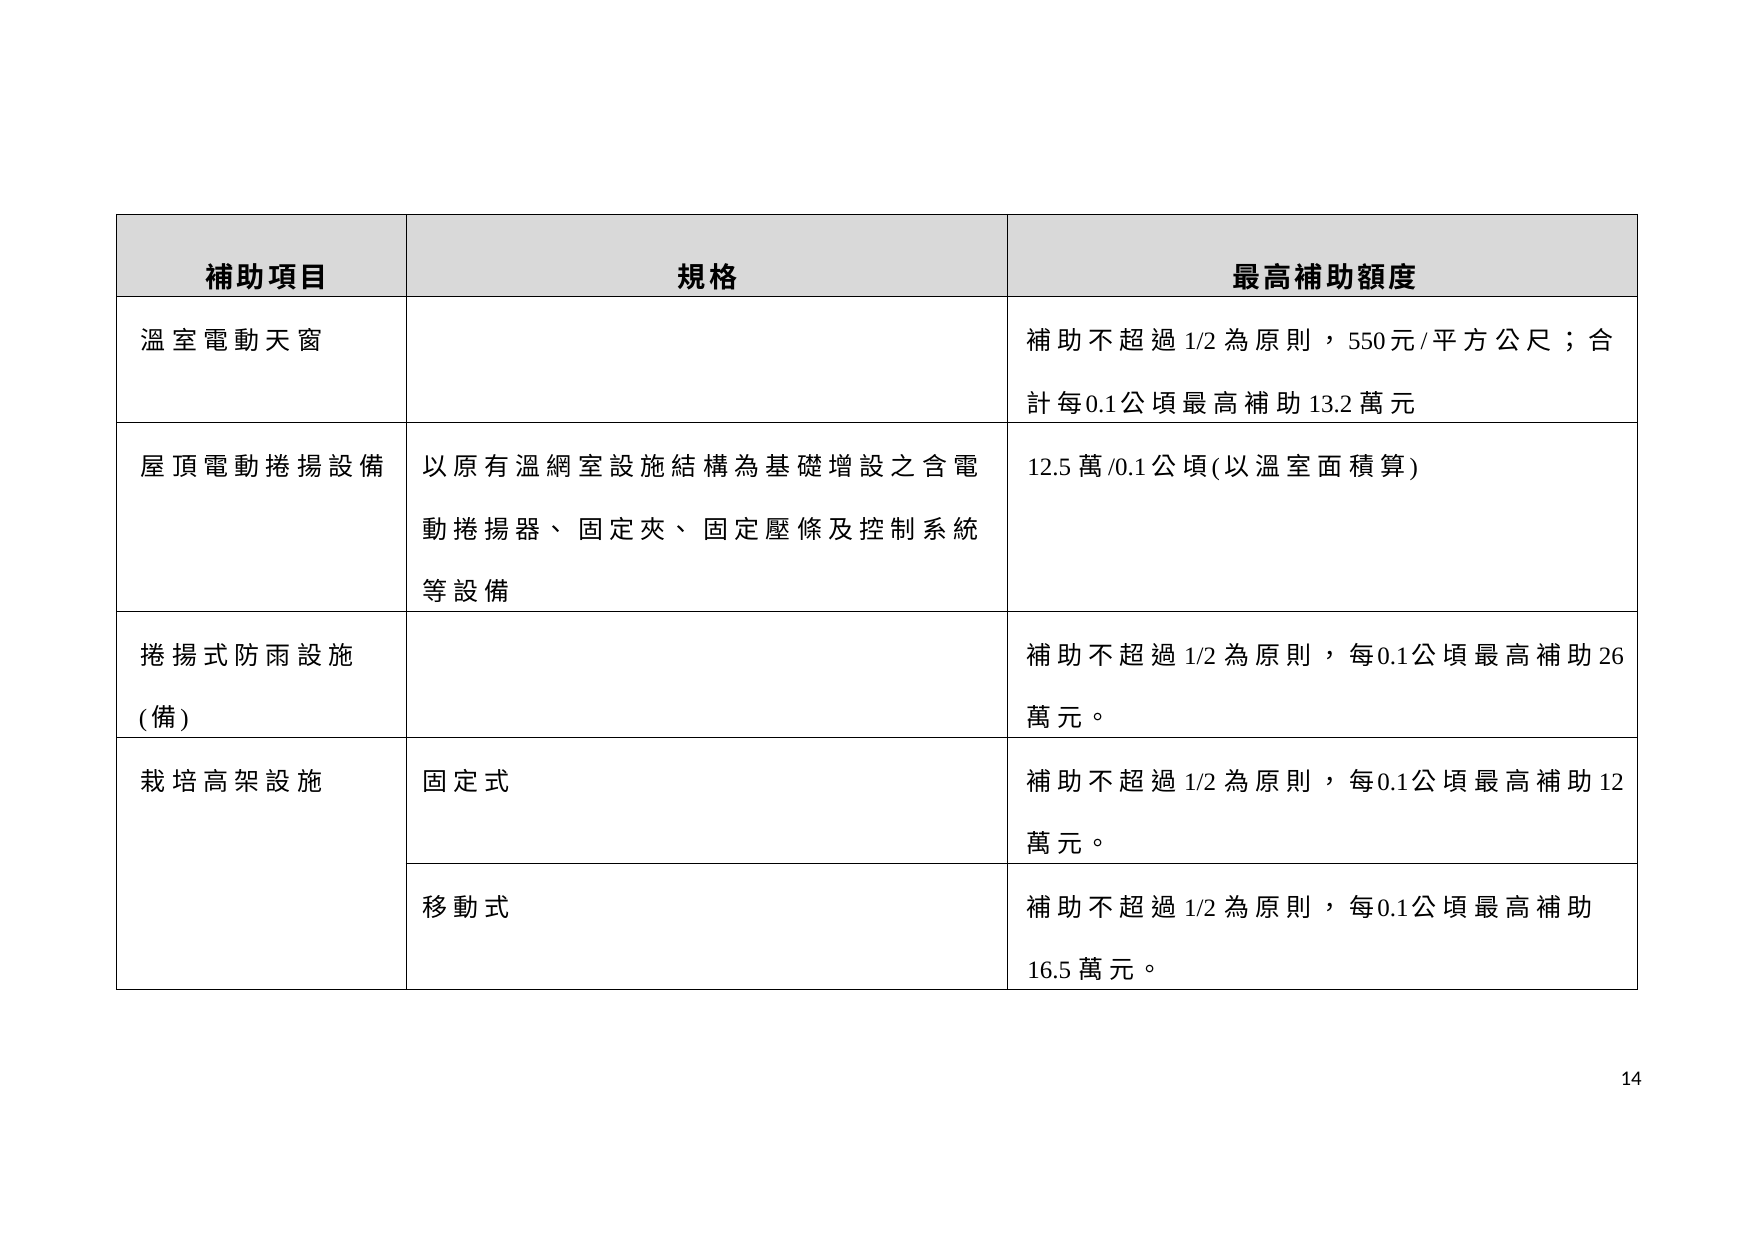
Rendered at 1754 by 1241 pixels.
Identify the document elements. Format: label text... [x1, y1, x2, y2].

table_cell 栽培高架設施 [117, 738, 406, 989]
table_cell 屋頂電動捲揚設備 [117, 423, 406, 611]
table_cell [407, 297, 1007, 422]
table_cell 補助不超過1/2為原則，每0.1公頃最高補助16.5萬元。 [1008, 864, 1637, 989]
table_cell 12.5萬/0.1公頃(以溫室面積算) [1008, 423, 1637, 611]
table_cell 補助不超過1/2為原則，每0.1公頃最高補助12萬元。 [1008, 738, 1637, 863]
table_cell 以原有溫網室設施結構為基礎增設之含電動捲揚器、固定夾、固定壓條及控制系統等設備 [407, 423, 1007, 611]
table_header 補助項目 [117, 215, 406, 296]
table_header 規格 [407, 215, 1007, 296]
table_cell 補助不超過1/2為原則，550元/平方公尺；合計每0.1公頃最高補助13.2萬元 [1008, 297, 1637, 422]
table_cell 移動式 [407, 864, 1007, 989]
table_header 最高補助額度 [1008, 215, 1637, 296]
table_cell 溫室電動天窗 [117, 297, 406, 422]
table_cell 捲揚式防雨設施(備) [117, 612, 406, 737]
table_cell 固定式 [407, 738, 1007, 863]
table_cell 補助不超過1/2為原則，每0.1公頃最高補助26萬元。 [1008, 612, 1637, 737]
table_cell [407, 612, 1007, 737]
